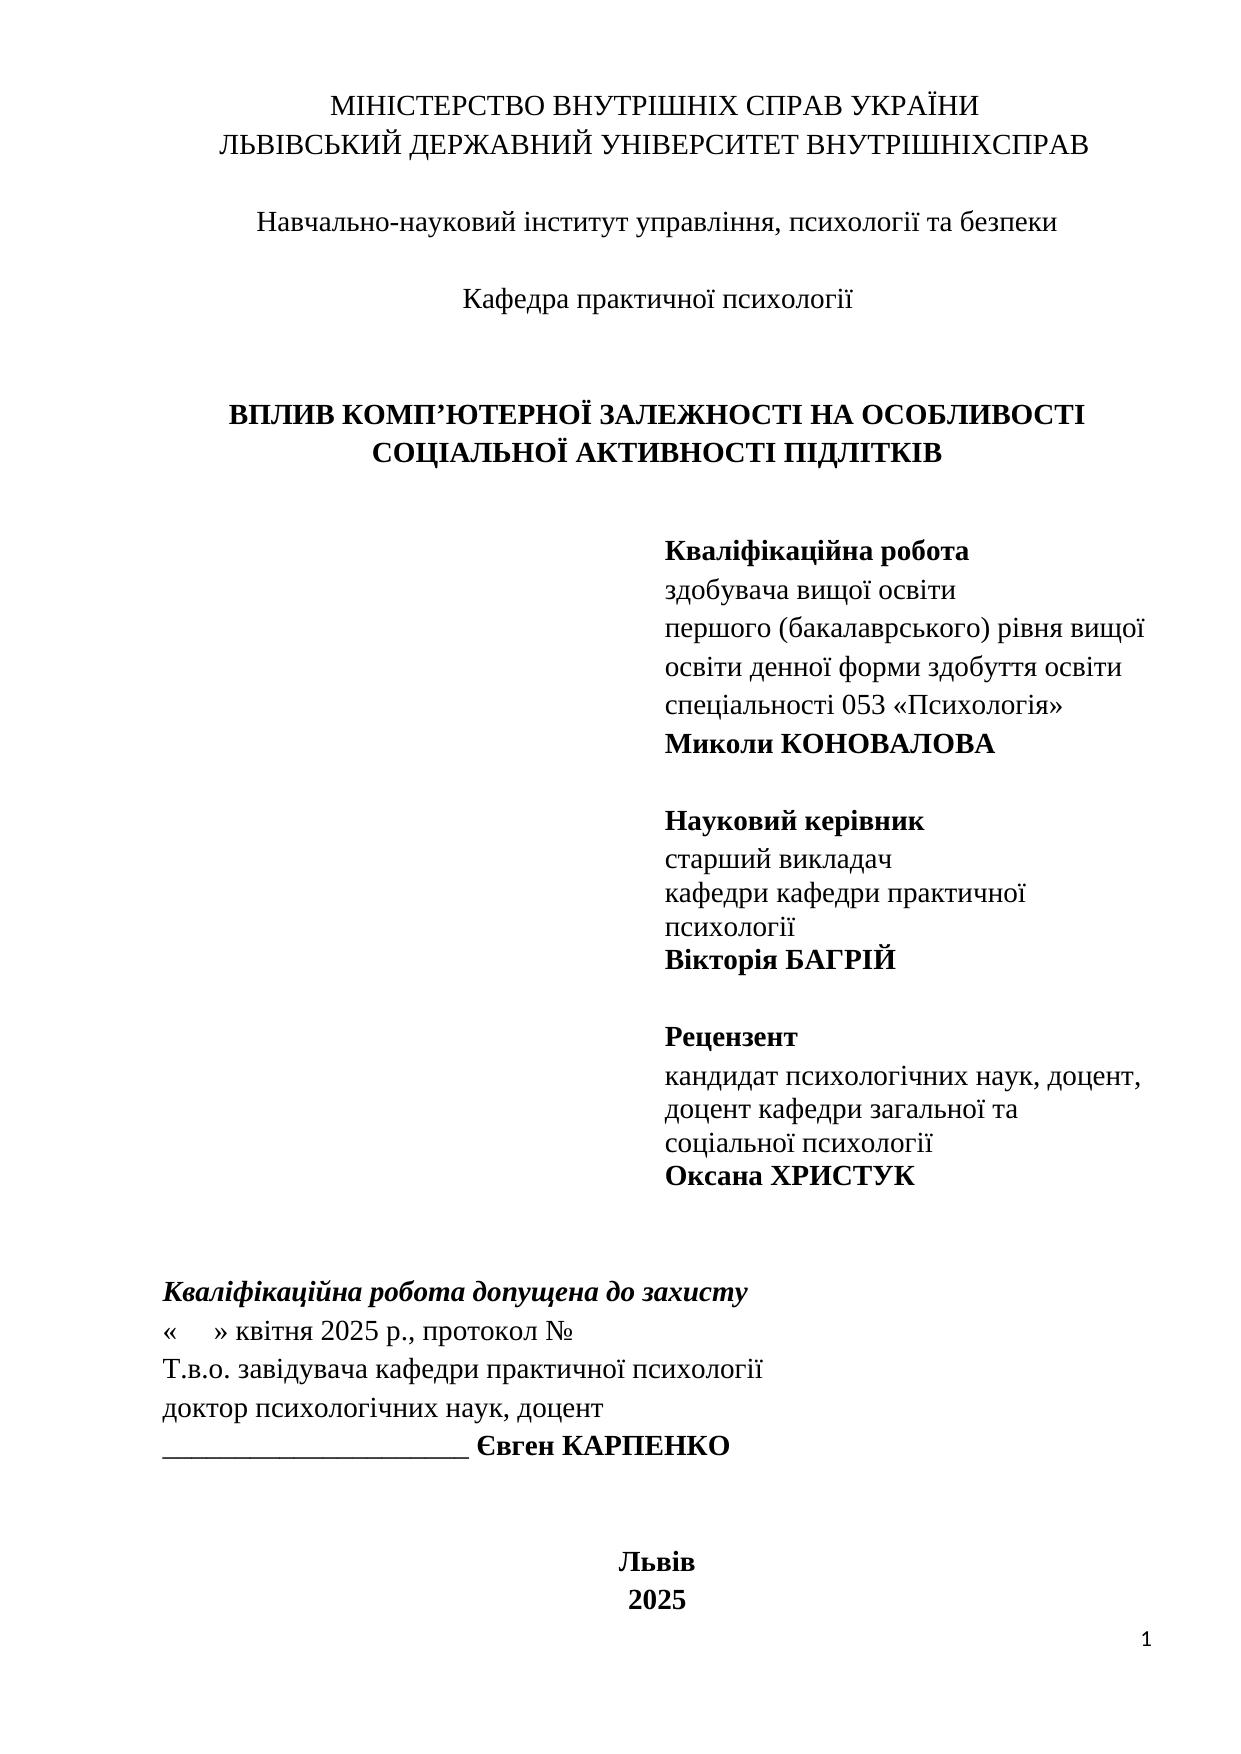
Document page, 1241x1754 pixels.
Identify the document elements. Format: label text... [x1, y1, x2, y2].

text Львів [162, 1544, 1152, 1577]
text ЛЬВІВСЬКИЙ ДЕРЖАВНИЙ УНІВЕРСИТЕТ ВНУТРІШНІХСПРАВ [162, 127, 1147, 161]
text здобувача вищої освіти [664, 572, 1152, 605]
text Миколи КОНОВАЛОВА [664, 726, 1152, 759]
text Кваліфікаційна робота [664, 533, 1152, 567]
text Т.в.о. завідувача кафедри практичної психології [162, 1351, 1152, 1385]
subtitle старший викладач [162, 842, 1152, 875]
subtitle соціальної психології [664, 1125, 1152, 1158]
text 2025 [162, 1582, 1152, 1616]
text першого (бакалаврського) рівня вищої освіти денної форми здобуття освіти [664, 610, 1152, 682]
text « » квітня 2025 р., протокол № [162, 1313, 1152, 1346]
text Оксана ХРИСТУК [664, 1158, 1152, 1192]
text спеціальності 053 «Психологія» [664, 687, 1152, 721]
text Рецензент [664, 1019, 1152, 1053]
text Кафедра практичної психології [164, 281, 1152, 315]
text МІНІСТЕРСТВО ВНУТРІШНІХ СПРАВ УКРАЇНИ [205, 88, 1105, 122]
text кандидат психологічних наук, доцент, доцент кафедри загальної та [664, 1058, 1152, 1125]
text Навчально-науковий інститут управління, психології та безпеки [162, 204, 1152, 238]
text Кваліфікаційна робота допущена до захисту [162, 1274, 1152, 1308]
text доктор психологічних наук, доцент [162, 1390, 1152, 1423]
text Вікторія БАГРІЙ [664, 942, 1152, 976]
text _____________________ Євген КАРПЕНКО [162, 1428, 1152, 1462]
subtitle Науковий керівник [664, 803, 1152, 837]
subtitle кафедри кафедри практичної [162, 875, 1152, 909]
subtitle психології [162, 909, 1152, 942]
text ВПЛИВ КОМП’ЮТЕРНОЇ ЗАЛЕЖНОСТІ НА ОСОБЛИВОСТІ СОЦІАЛЬНОЇ АКТИВНОСТІ ПІДЛІТКІВ [162, 397, 1152, 469]
